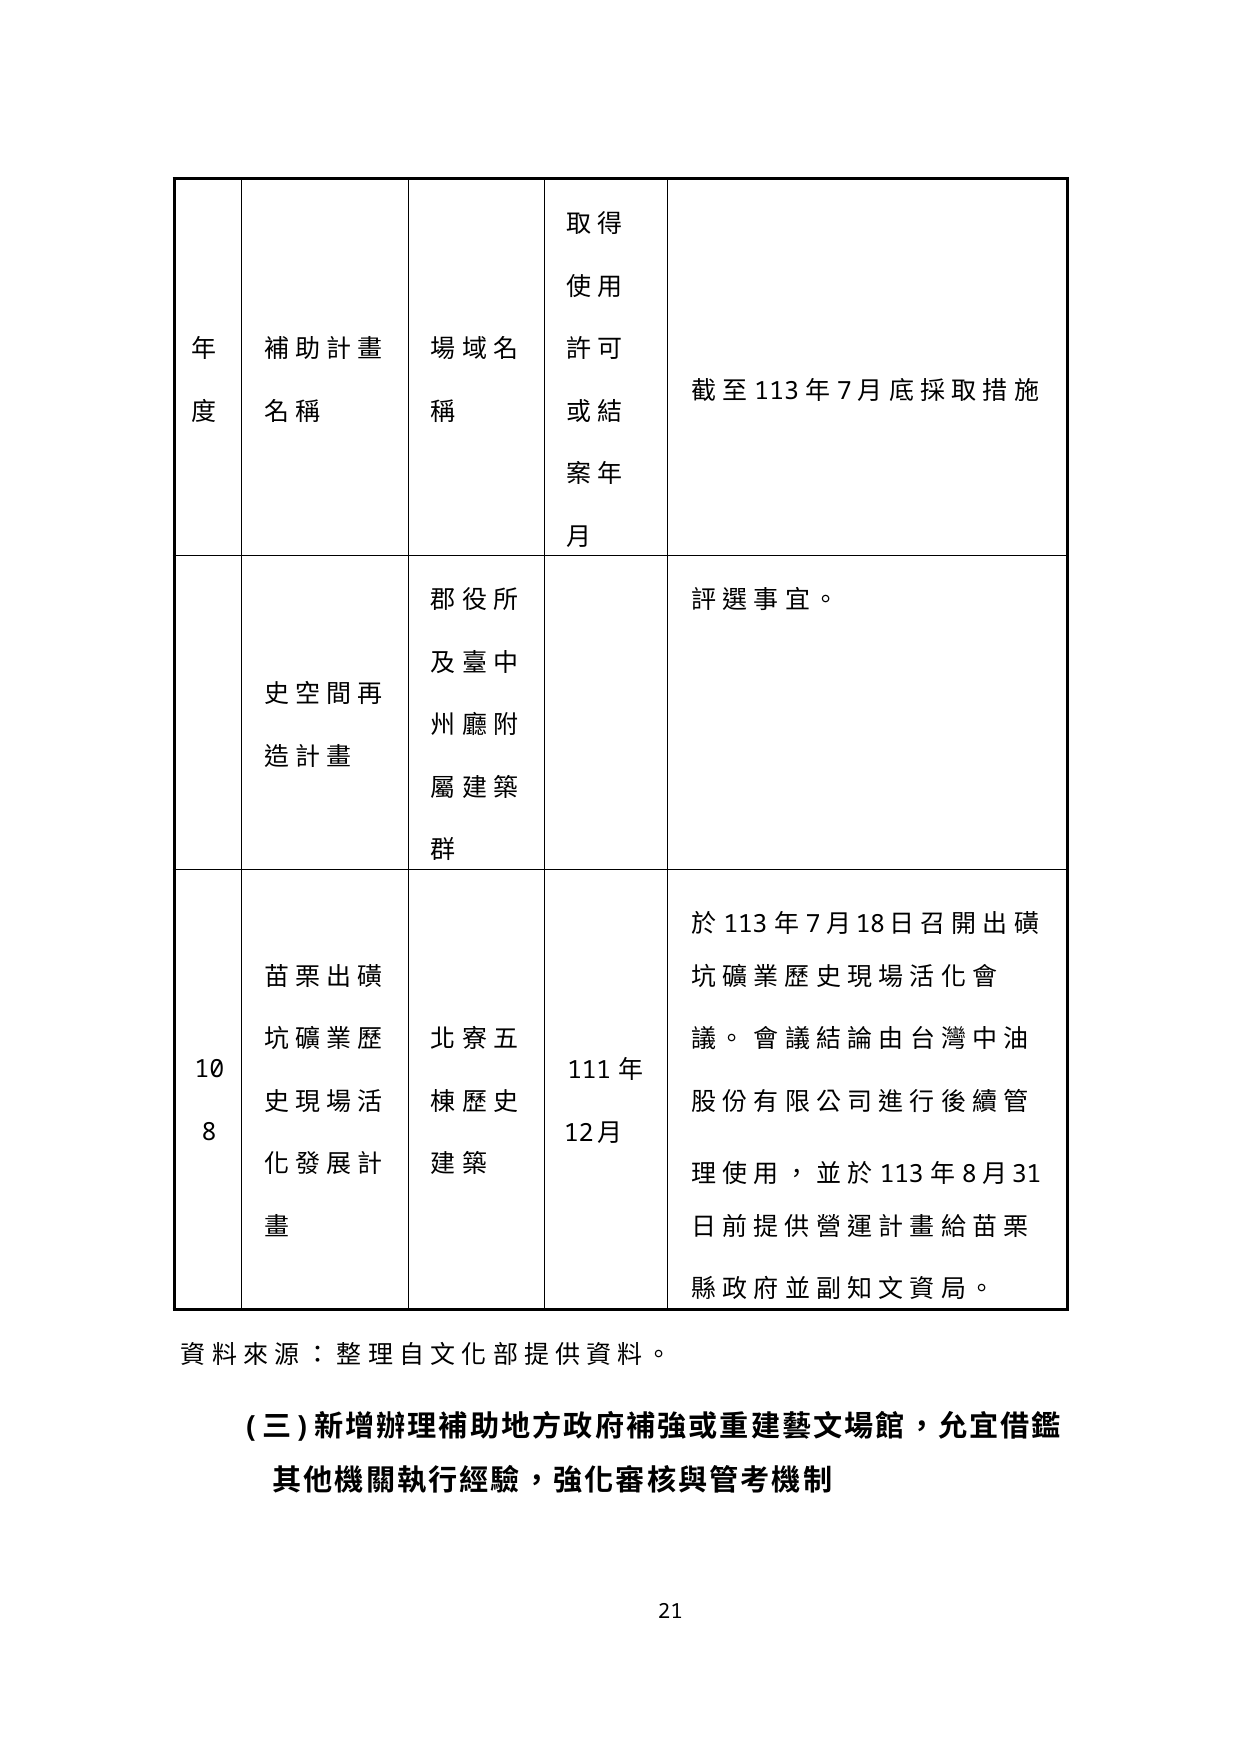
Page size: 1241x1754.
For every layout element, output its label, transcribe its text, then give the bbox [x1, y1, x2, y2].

table_header 取得使用許可或結案年月 [545, 180, 667, 555]
table_cell 評選事宜。 [668, 556, 1066, 869]
table_header 補助計畫名稱 [242, 180, 408, 555]
table_cell 108 [176, 870, 241, 1307]
table_cell 史空間再造計畫 [242, 556, 408, 869]
table_cell [545, 556, 667, 869]
table_header 場域名稱 [409, 180, 544, 555]
table_header 截至113年7月底採取措施 [668, 180, 1066, 555]
table_cell [176, 556, 241, 869]
table_cell 苗栗出磺坑礦業歷史現場活化發展計畫 [242, 870, 408, 1307]
table_cell 郡役所及臺中州廳附屬建築群 [409, 556, 544, 869]
text 資料來源：整理自文化部提供資料。 [177, 1311, 1063, 1373]
table_header 年度 [176, 180, 241, 555]
table_cell 於113年7月18日召開出磺坑礦業歷史現場活化會議。會議結論由台灣中油股份有限公司進行後續管理使用，並於113年8月31日前提供營運計畫給苗栗縣政府並副知文資局。 [668, 870, 1066, 1307]
table_cell 111年12月 [545, 870, 667, 1307]
text (三)新增辦理補助地方政府補強或重建藝文場館，允宜借鑑其他機關執行經驗，強化審核與管考機制 [236, 1373, 1063, 1498]
table_cell 北寮五棟歷史建築 [409, 870, 544, 1307]
